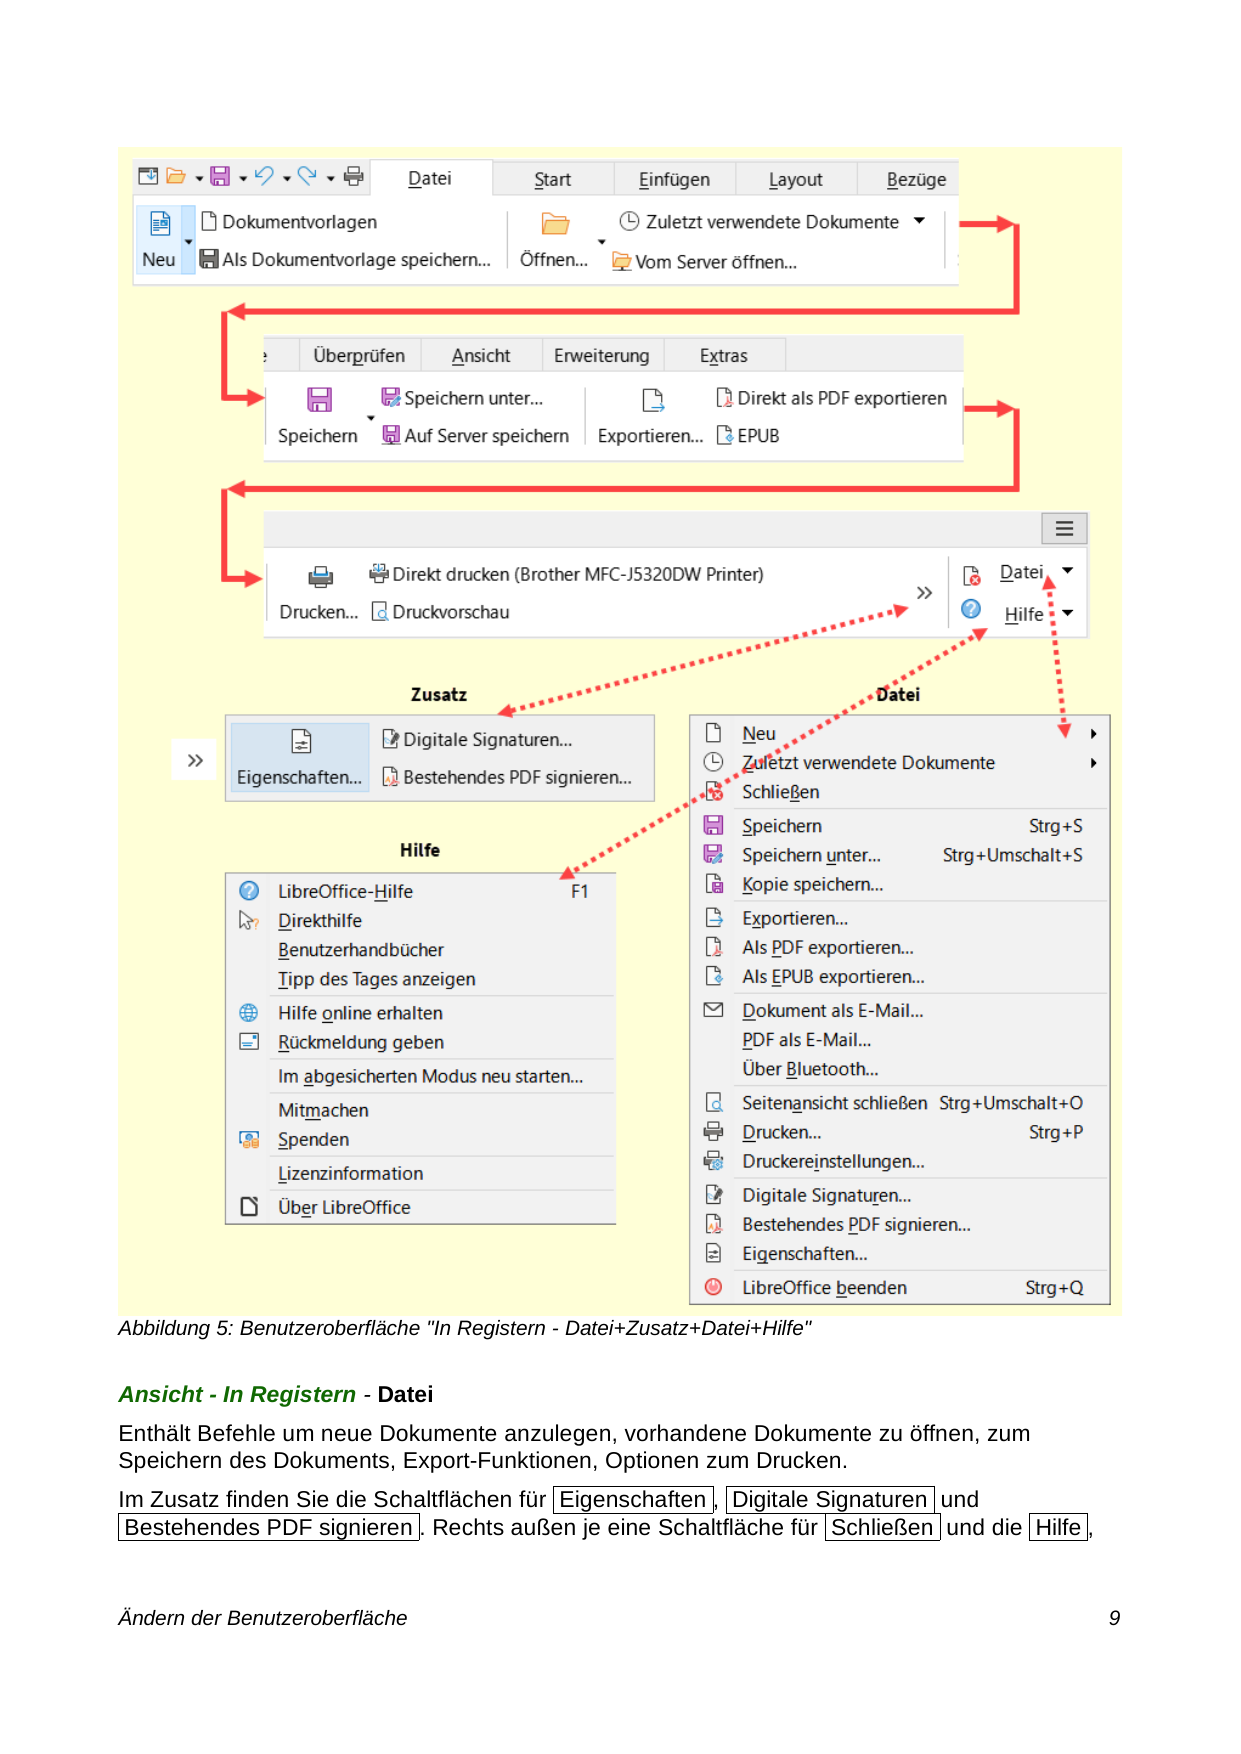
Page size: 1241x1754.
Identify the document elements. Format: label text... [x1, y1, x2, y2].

text Ansicht - In Registern - Datei [118, 1381, 1122, 1408]
text Im Zusatz finden Sie die Schaltflächen für Eigenschaften, Digitale Signaturen und Bestehendes PDF signieren. Rechts außen je eine Schaltfläche für Schließen und die Hilfe, sowie die Schaltfläche Datei die Befehle des Menüs aus der Standard-Ansicht enthält, Abbildung 5. [119, 1514, 419, 1540]
text Im Zusatz finden Sie die Schaltflächen für Eigenschaften, Digitale Signaturen und Bestehendes PDF signieren. Rechts außen je eine Schaltfläche für Schließen und die Hilfe, sowie die Schaltfläche Datei die Befehle des Menüs aus der Standard-Ansicht enthält, Abbildung 5. [118, 1486, 825, 1540]
picture [118, 147, 1123, 1316]
text Im Zusatz finden Sie die Schaltflächen für Eigenschaften, Digitale Signaturen und Bestehendes PDF signieren. Rechts außen je eine Schaltfläche für Schließen und die Hilfe, sowie die Schaltfläche Datei die Befehle des Menüs aus der Standard-Ansicht enthält, Abbildung 5. [727, 1487, 934, 1513]
text Abbildung 5: Benutzeroberfläche "In Registern - Datei+Zusatz+Datei+Hilfe" [118, 1316, 1122, 1339]
text Enthält Befehle um neue Dokumente anzulegen, vorhandene Dokumente zu öffnen, zum Speichern des Dokuments, Export-Funktionen, Optionen zum Drucken. [118, 1419, 1122, 1474]
text Im Zusatz finden Sie die Schaltflächen für Eigenschaften, Digitale Signaturen und Bestehendes PDF signieren. Rechts außen je eine Schaltfläche für Schließen und die Hilfe, sowie die Schaltfläche Datei die Befehle des Menüs aus der Standard-Ansicht enthält, Abbildung 5. [935, 1486, 1122, 1540]
